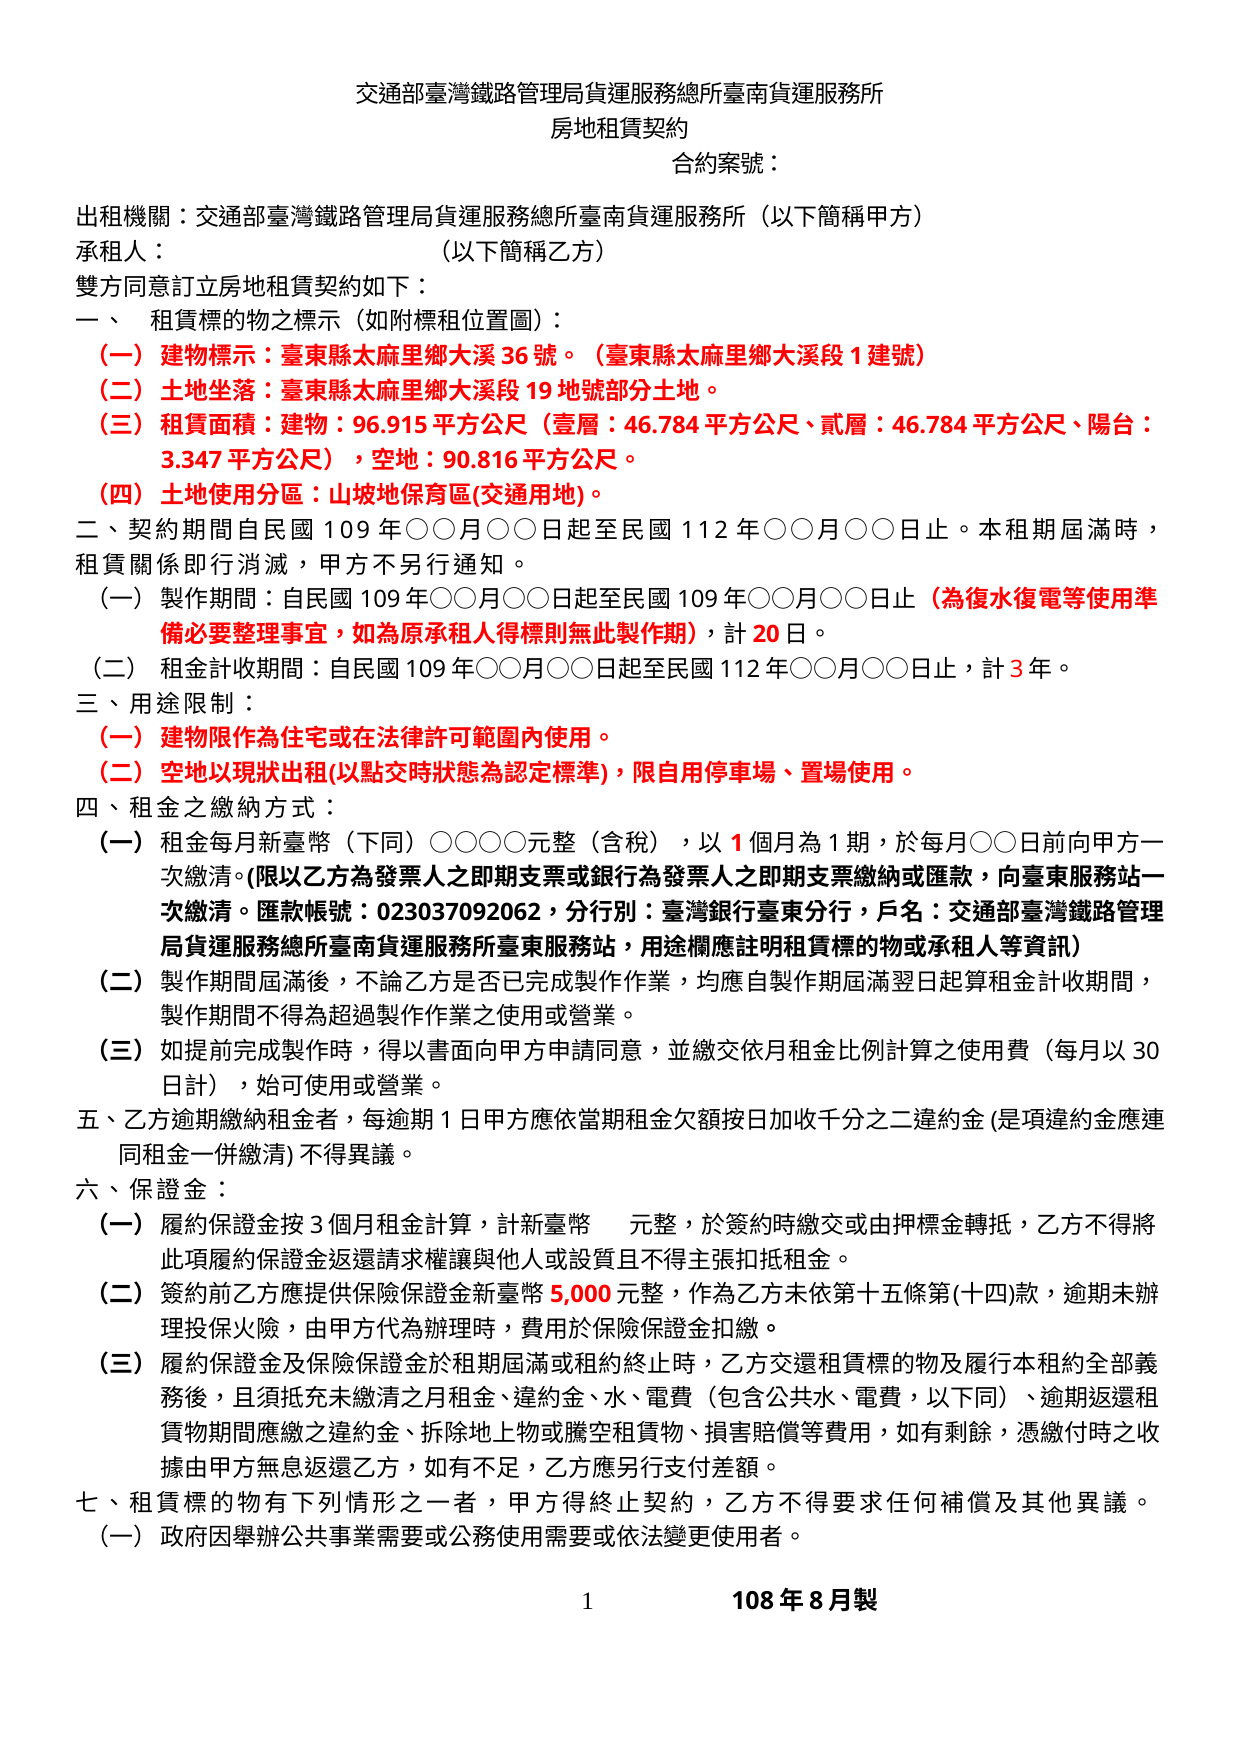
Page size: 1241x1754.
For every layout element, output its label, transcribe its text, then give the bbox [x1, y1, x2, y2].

text 四、租金之繳納方式： [75, 788, 1165, 823]
list 建物限作為住宅或在法律許可範圍內使用。 [86, 719, 1159, 754]
list 如提前完成製作時，得以書面向甲方申請同意，並繳交依月租金比例計算之使用費（每月以30日計），始可使用或營業。 [86, 1032, 1159, 1101]
text 合約案號： [74, 144, 1165, 179]
text 六、保證金： [75, 1171, 1165, 1205]
text 交通部臺灣鐵路管理局貨運服務總所臺南貨運服務所 [74, 75, 1165, 110]
list 製作期間：自民國109年○○月○○日起至民國109年○○月○○日止（為復水復電等使用準備必要整理事宜，如為原承租人得標則無此製作期），計20日。 [86, 580, 1159, 649]
list 租賃面積：建物：96.915平方公尺（壹層：46.784平方公尺、貳層：46.784平方公尺、陽台：3.347平方公尺），空地：90.816平方公尺。 [86, 406, 1159, 476]
list 空地以現狀出租(以點交時狀態為認定標準)，限自用停車場、置場使用。 [86, 754, 1159, 788]
list 租賃標的物之標示（如附標租位置圖）： [75, 302, 1165, 337]
text 二、契約期間自民國109年○○月○○日起至民國112年○○月○○日止。本租期屆滿時，租賃關係即行消滅，甲方不另行通知。 [75, 511, 1165, 580]
text 五、乙方逾期繳納租金者，每逾期1日甲方應依當期租金欠額按日加收千分之二違約金 (是項違約金應連同租金一併繳清) 不得異議。 [76, 1101, 1165, 1171]
list 建物標示：臺東縣太麻里鄉大溪36號。（臺東縣太麻里鄉大溪段1建號） [86, 337, 1159, 371]
list 簽約前乙方應提供保險保證金新臺幣5,000元整，作為乙方未依第十五條第(十四)款，逾期未辦理投保火險，由甲方代為辦理時，費用於保險保證金扣繳。 [86, 1275, 1159, 1344]
list 土地坐落：臺東縣太麻里鄉大溪段19地號部分土地。 [86, 371, 1159, 406]
text 三、用途限制： [75, 684, 1165, 719]
list 履約保證金按3個月租金計算，計新臺幣 元整，於簽約時繳交或由押標金轉抵，乙方不得將此項履約保證金返還請求權讓與他人或設質且不得主張扣抵租金。 [86, 1205, 1159, 1275]
list 租金計收期間：自民國109年○○月○○日起至民國112年○○月○○日止，計3年。 [78, 649, 1159, 684]
list 租金每月新臺幣（下同）○○○○元整（含稅），以1個月為1期，於每月○○日前向甲方一次繳清。(限以乙方為發票人之即期支票或銀行為發票人之即期支票繳納或匯款，向臺東服務站一次繳清。匯款帳號：023037092062，分行別：臺灣銀行臺東分行，戶名：交通部臺灣鐵路管理局貨運服務總所臺南貨運服務所臺東服務站，用途欄應註明租賃標的物或承租人等資訊） [86, 823, 1165, 962]
text 房地租賃契約 [74, 110, 1165, 144]
list 土地使用分區：山坡地保育區(交通用地)。 [86, 476, 1159, 511]
list 政府因舉辦公共事業需要或公務使用需要或依法變更使用者。 [86, 1518, 1159, 1552]
text 承租人： （以下簡稱乙方） [75, 232, 1165, 267]
list 履約保證金及保險保證金於租期屆滿或租約終止時，乙方交還租賃標的物及履行本租約全部義務後，且須抵充未繳清之月租金、違約金、水、電費（包含公共水、電費，以下同）、逾期返還租賃物期間應繳之違約金、拆除地上物或騰空租賃物、損害賠償等費用，如有剩餘，憑繳付時之收據由甲方無息返還乙方，如有不足，乙方應另行支付差額。 [86, 1344, 1159, 1483]
text 七、租賃標的物有下列情形之一者，甲方得終止契約，乙方不得要求任何補償及其他異議。 [75, 1483, 1165, 1518]
list 製作期間屆滿後，不論乙方是否已完成製作作業，均應自製作期屆滿翌日起算租金計收期間，製作期間不得為超過製作作業之使用或營業。 [86, 962, 1159, 1032]
text 雙方同意訂立房地租賃契約如下： [75, 267, 1165, 302]
text 出租機關：交通部臺灣鐵路管理局貨運服務總所臺南貨運服務所（以下簡稱甲方） [75, 198, 1165, 232]
